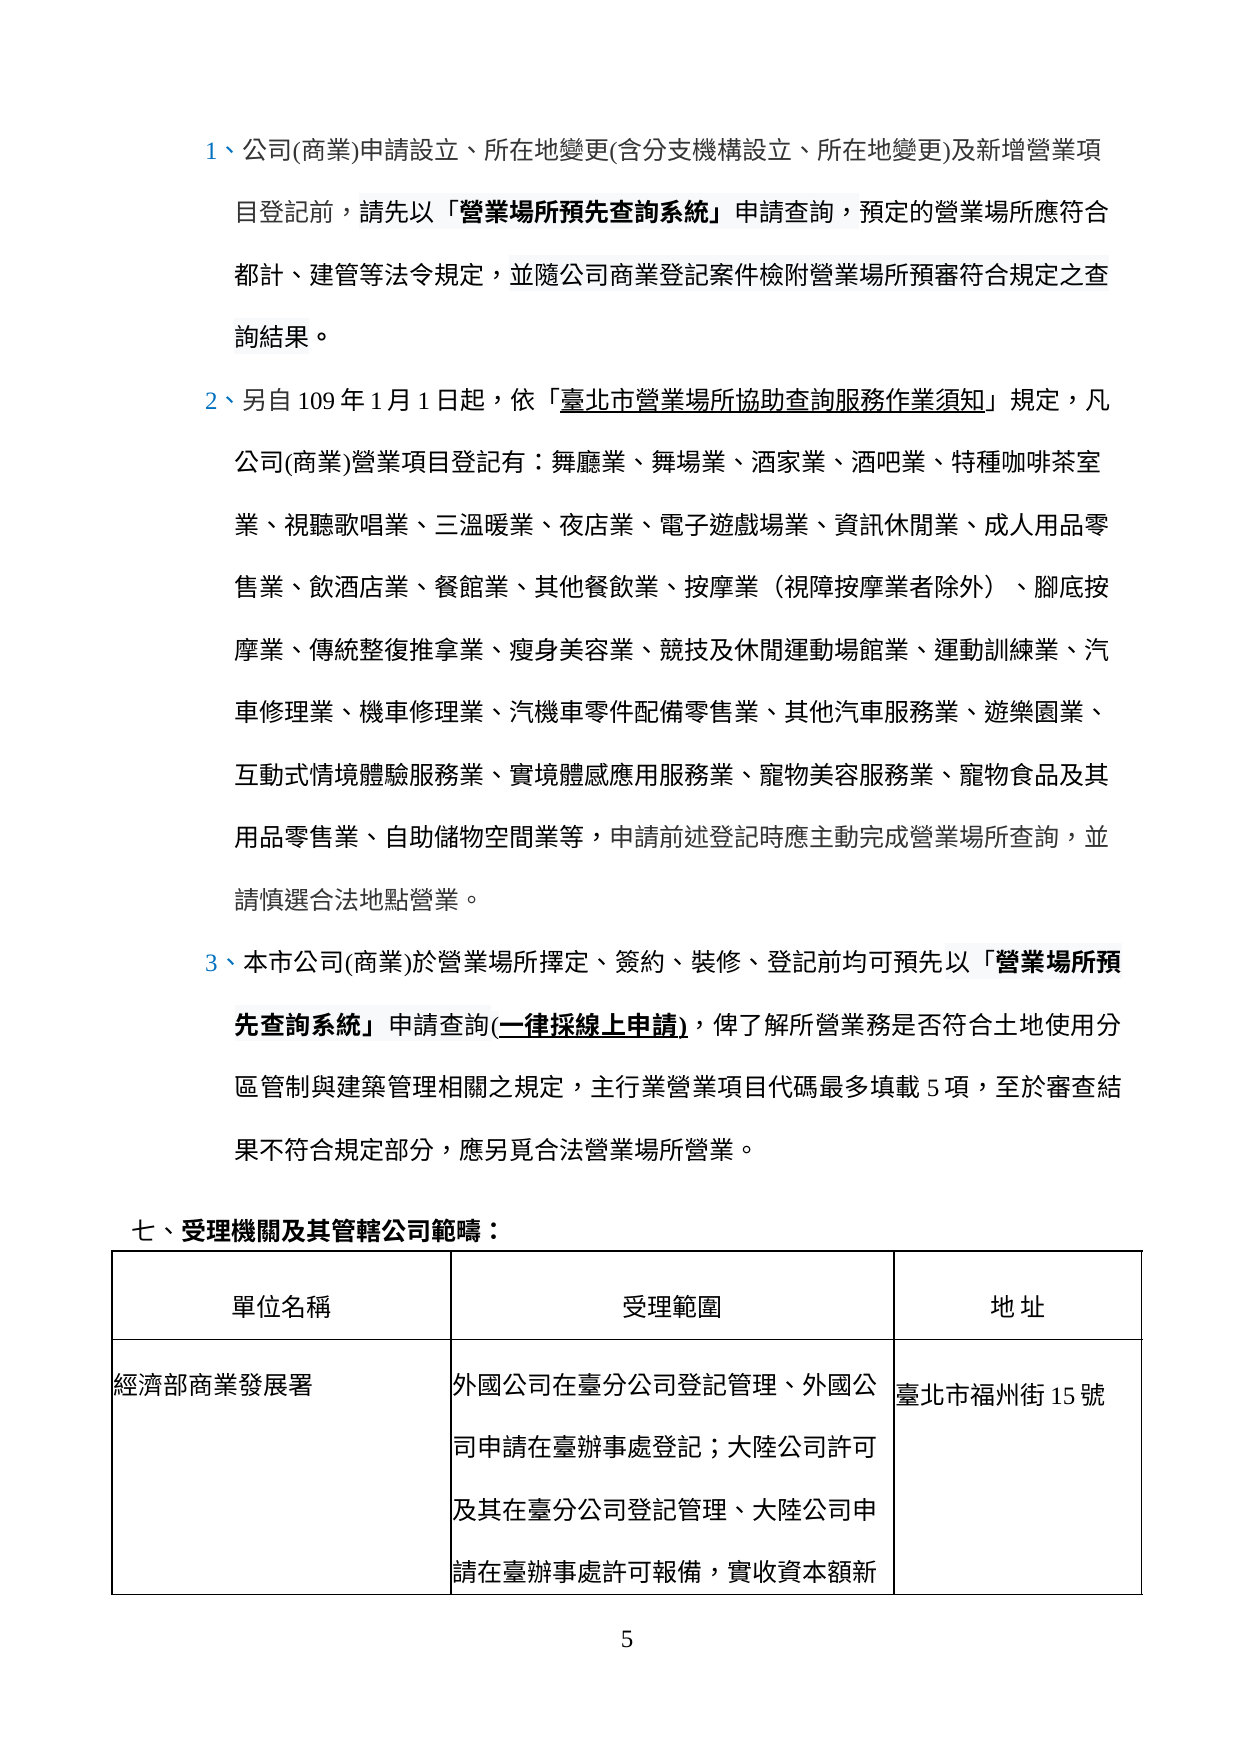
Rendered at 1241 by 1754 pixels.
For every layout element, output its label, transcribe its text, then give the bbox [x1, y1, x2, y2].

text 七、受理機關及其管轄公司範疇： [131, 1188, 1122, 1250]
table_cell 外國公司在臺分公司登記管理、外國公司申請在臺辦事處登記；大陸公司許可及其在臺分公司登記管理、大陸公司申請在臺辦事處許可報備，實收資本額新 [452, 1340, 893, 1593]
table_cell 臺北市福州街15號 [895, 1340, 1141, 1593]
table_header 受理範圍 [452, 1252, 893, 1338]
table_header 單位名稱 [113, 1252, 450, 1338]
table_header 地 址 [895, 1252, 1141, 1338]
text 2、另自109年1月1日起，依「臺北市營業場所協助查詢服務作業須知」規定，凡公司(商業)營業項目登記有：舞廳業、舞場業、酒家業、酒吧業、特種咖啡茶室業、視聽歌唱業、三溫暖業、夜店業、電子遊戲場業、資訊休閒業、成人用品零售業、飲酒店業、餐館業、其他餐飲業、按摩業（視障按摩業者除外）、腳底按摩業、傳統整復推拿業、瘦身美容業、競技及休閒運動場館業、運動訓練業、汽車修理業、機車修理業、汽機車零件配備零售業、其他汽車服務業、遊樂園業、互動式情境體驗服務業、實境體感應用服務業、寵物美容服務業、寵物食品及其用品零售業、自助儲物空間業等，申請前述登記時應主動完成營業場所查詢，並請慎選合法地點營業。 [205, 357, 1122, 919]
table_cell 經濟部商業發展署 [113, 1340, 450, 1593]
text 1、公司(商業)申請設立、所在地變更(含分支機構設立、所在地變更)及新增營業項目登記前，請先以「營業場所預先查詢系統」申請查詢，預定的營業場所應符合都計、建管等法令規定，並隨公司商業登記案件檢附營業場所預審符合規定之查詢結果。 [205, 107, 1122, 357]
text 3、本市公司(商業)於營業場所擇定、簽約、裝修、登記前均可預先以「營業場所預先查詢系統」申請查詢(一律採線上申請)，俾了解所營業務是否符合土地使用分區管制與建築管理相關之規定，主行業營業項目代碼最多填載5項，至於審查結果不符合規定部分，應另覓合法營業場所營業。 [205, 919, 1122, 1169]
